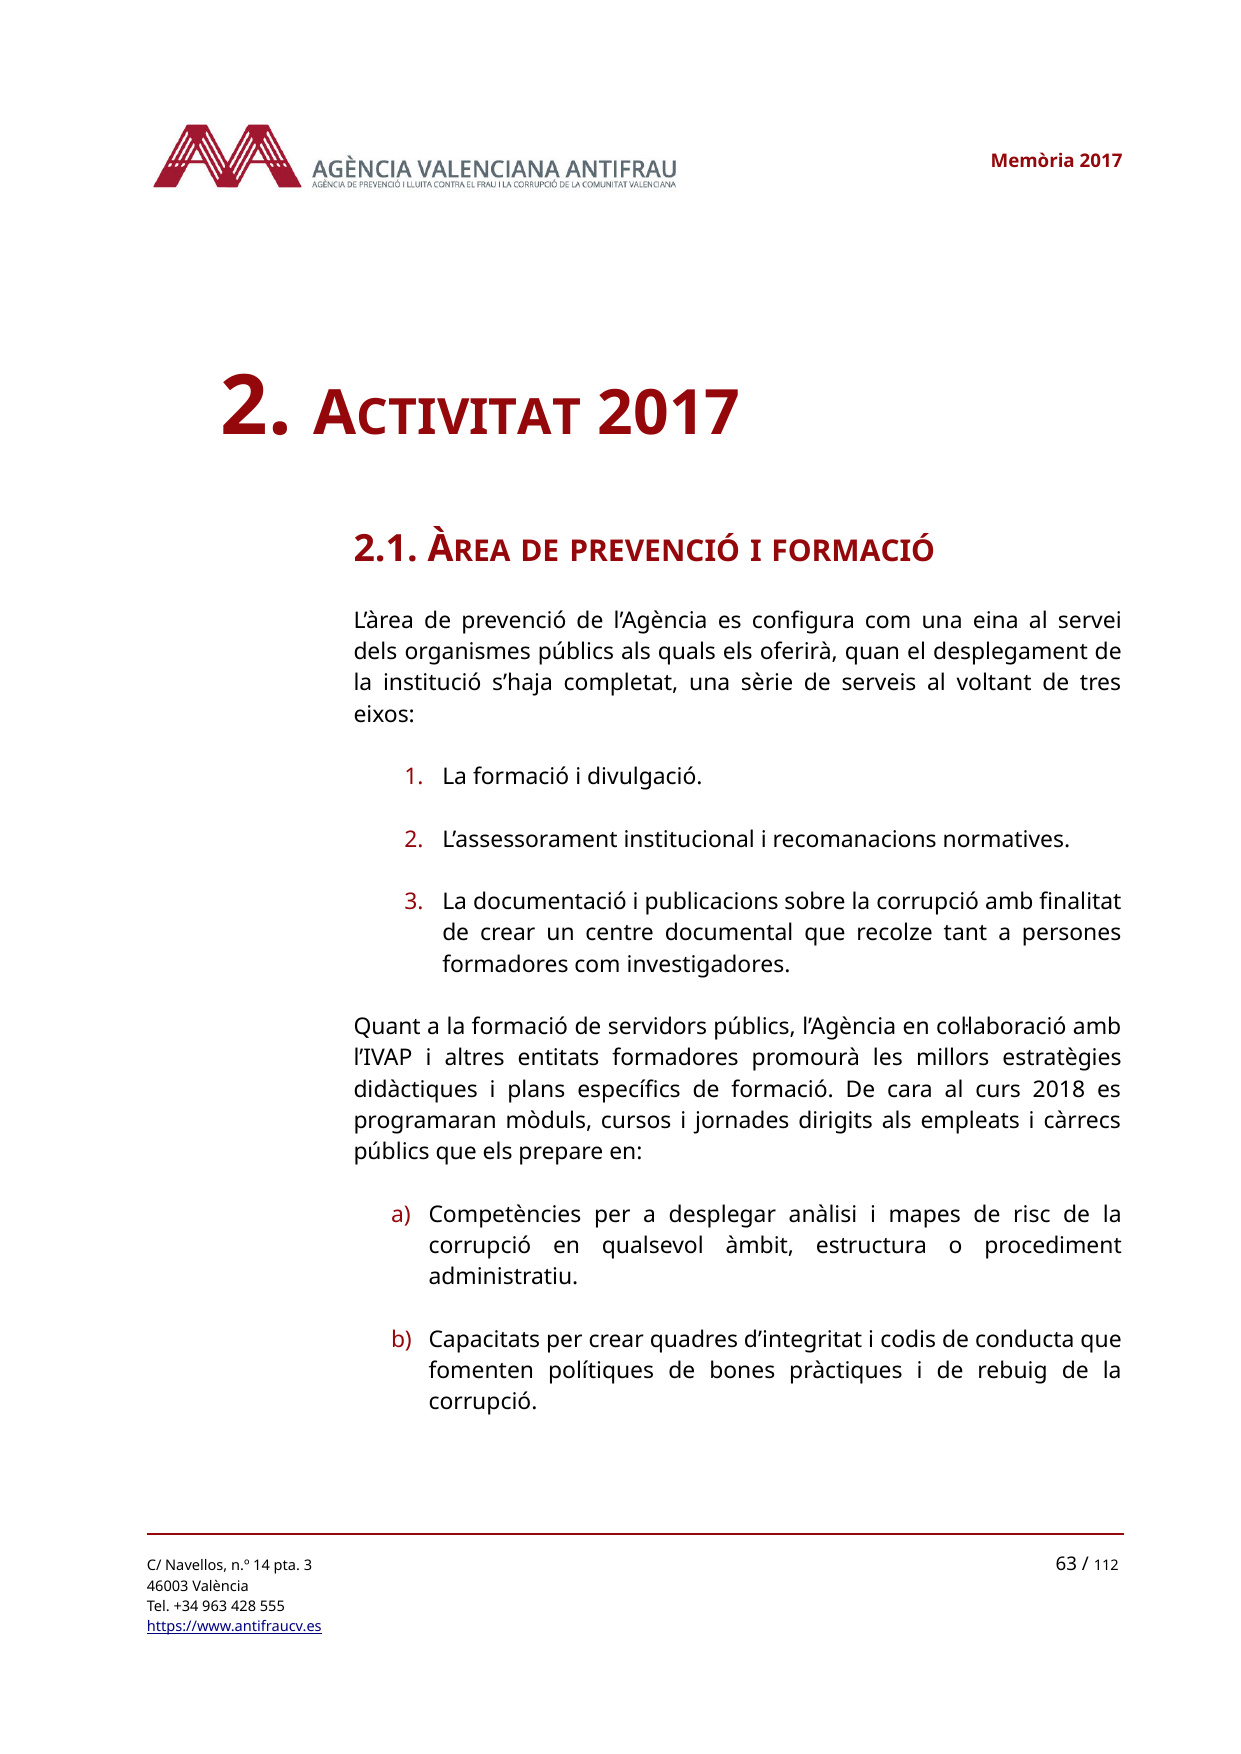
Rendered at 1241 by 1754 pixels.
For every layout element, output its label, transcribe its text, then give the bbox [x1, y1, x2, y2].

list La documentació i publicacions sobre la corrupció amb finalitat de crear un centre documental que recolze tant a persones formadores com investigadores. [404, 885, 1122, 979]
list La formació i divulgació. [404, 760, 1122, 791]
text 2.1. Àrea de prevenció i formació [353, 521, 1122, 572]
text 2. Activitat 2017 [147, 345, 1122, 459]
text Quant a la formació de servidors públics, l’Agència en col·laboració amb l’IVAP i altres entitats formadores promourà les millors estratègies didàctiques i plans específics de formació. De cara al curs 2018 es programaran mòduls, cursos i jornades dirigits als empleats i càrrecs públics que els prepare en: [353, 1010, 1122, 1166]
picture [148, 112, 680, 197]
list L’assessorament institucional i recomanacions normatives. [404, 822, 1122, 854]
list L’àrea de prevenció de l’Agència es configura com una eina al servei dels organismes públics als quals els oferirà, quan el desplegament de la institució s’haja completat, una sèrie de serveis al voltant de tres eixos: [315, 604, 1122, 729]
list Capacitats per crear quadres d’integritat i codis de conducta que fomenten polítiques de bones pràctiques i de rebuig de la corrupció. [391, 1322, 1122, 1416]
list Competències per a desplegar anàlisi i mapes de risc de la corrupció en qualsevol àmbit, estructura o procediment administratiu. [391, 1197, 1122, 1291]
